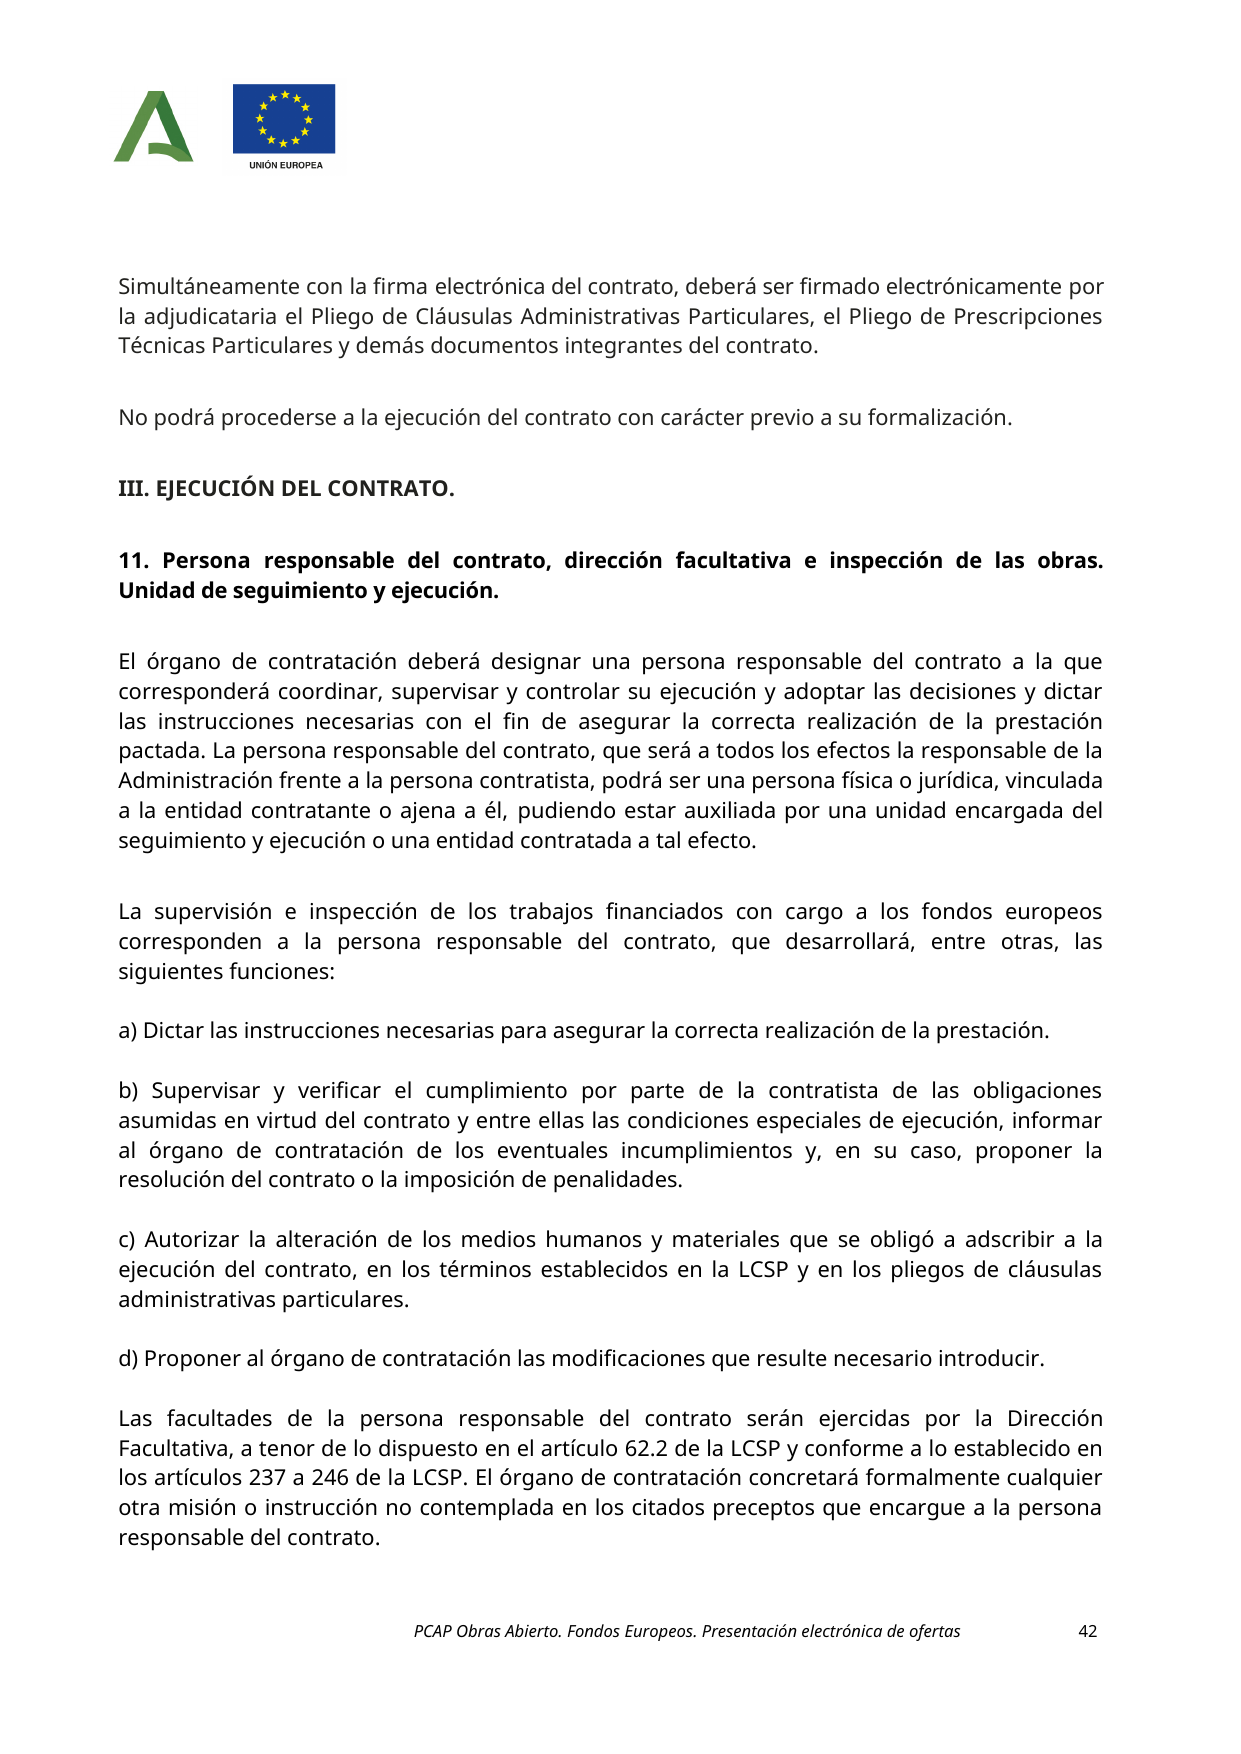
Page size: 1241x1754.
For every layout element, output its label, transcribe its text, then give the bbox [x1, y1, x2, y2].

text III. EJECUCIÓN DEL CONTRATO. [118, 473, 1104, 503]
text No podrá procederse a la ejecución del contrato con carácter previo a su formalización. [118, 402, 1104, 432]
text Las facultades de la persona responsable del contrato serán ejercidas por la Dirección Facultativa, a tenor de lo dispuesto en el artículo 62.2 de la LCSP y conforme a lo establecido en los artículos 237 a 246 de la LCSP. El órgano de contratación concretará formalmente cualquier otra misión o instrucción no contemplada en los citados preceptos que encargue a la persona responsable del contrato. [118, 1403, 1104, 1552]
text d) Proponer al órgano de contratación las modificaciones que resulte necesario introducir. [118, 1343, 1104, 1373]
text Simultáneamente con la firma electrónica del contrato, deberá ser firmado electrónicamente por la adjudicataria el Pliego de Cláusulas Administrativas Particulares, el Pliego de Prescripciones Técnicas Particulares y demás documentos integrantes del contrato. [118, 271, 1104, 360]
text 11. Persona responsable del contrato, dirección facultativa e inspección de las obras. Unidad de seguimiento y ejecución. [118, 545, 1104, 604]
picture [109, 86, 198, 166]
text El órgano de contratación deberá designar una persona responsable del contrato a la que corresponderá coordinar, supervisar y controlar su ejecución y adoptar las decisiones y dictar las instrucciones necesarias con el fin de asegurar la correcta realización de la prestación pactada. La persona responsable del contrato, que será a todos los efectos la responsable de la Administración frente a la persona contratista, podrá ser una persona física o jurídica, vinculada a la entidad contratante o ajena a él, pudiendo estar auxiliada por una unidad encargada del seguimiento y ejecución o una entidad contratada a tal efecto. [118, 646, 1104, 854]
text a) Dictar las instrucciones necesarias para asegurar la correcta realización de la prestación. [118, 1015, 1104, 1045]
picture [221, 78, 347, 176]
text La supervisión e inspección de los trabajos financiados con cargo a los fondos europeos corresponden a la persona responsable del contrato, que desarrollará, entre otras, las siguientes funciones: [118, 896, 1104, 986]
text c) Autorizar la alteración de los medios humanos y materiales que se obligó a adscribir a la ejecución del contrato, en los términos establecidos en la LCSP y en los pliegos de cláusulas administrativas particulares. [118, 1224, 1104, 1313]
text b) Supervisar y verificar el cumplimiento por parte de la contratista de las obligaciones asumidas en virtud del contrato y entre ellas las condiciones especiales de ejecución, informar al órgano de contratación de los eventuales incumplimientos y, en su caso, proponer la resolución del contrato o la imposición de penalidades. [118, 1075, 1104, 1194]
